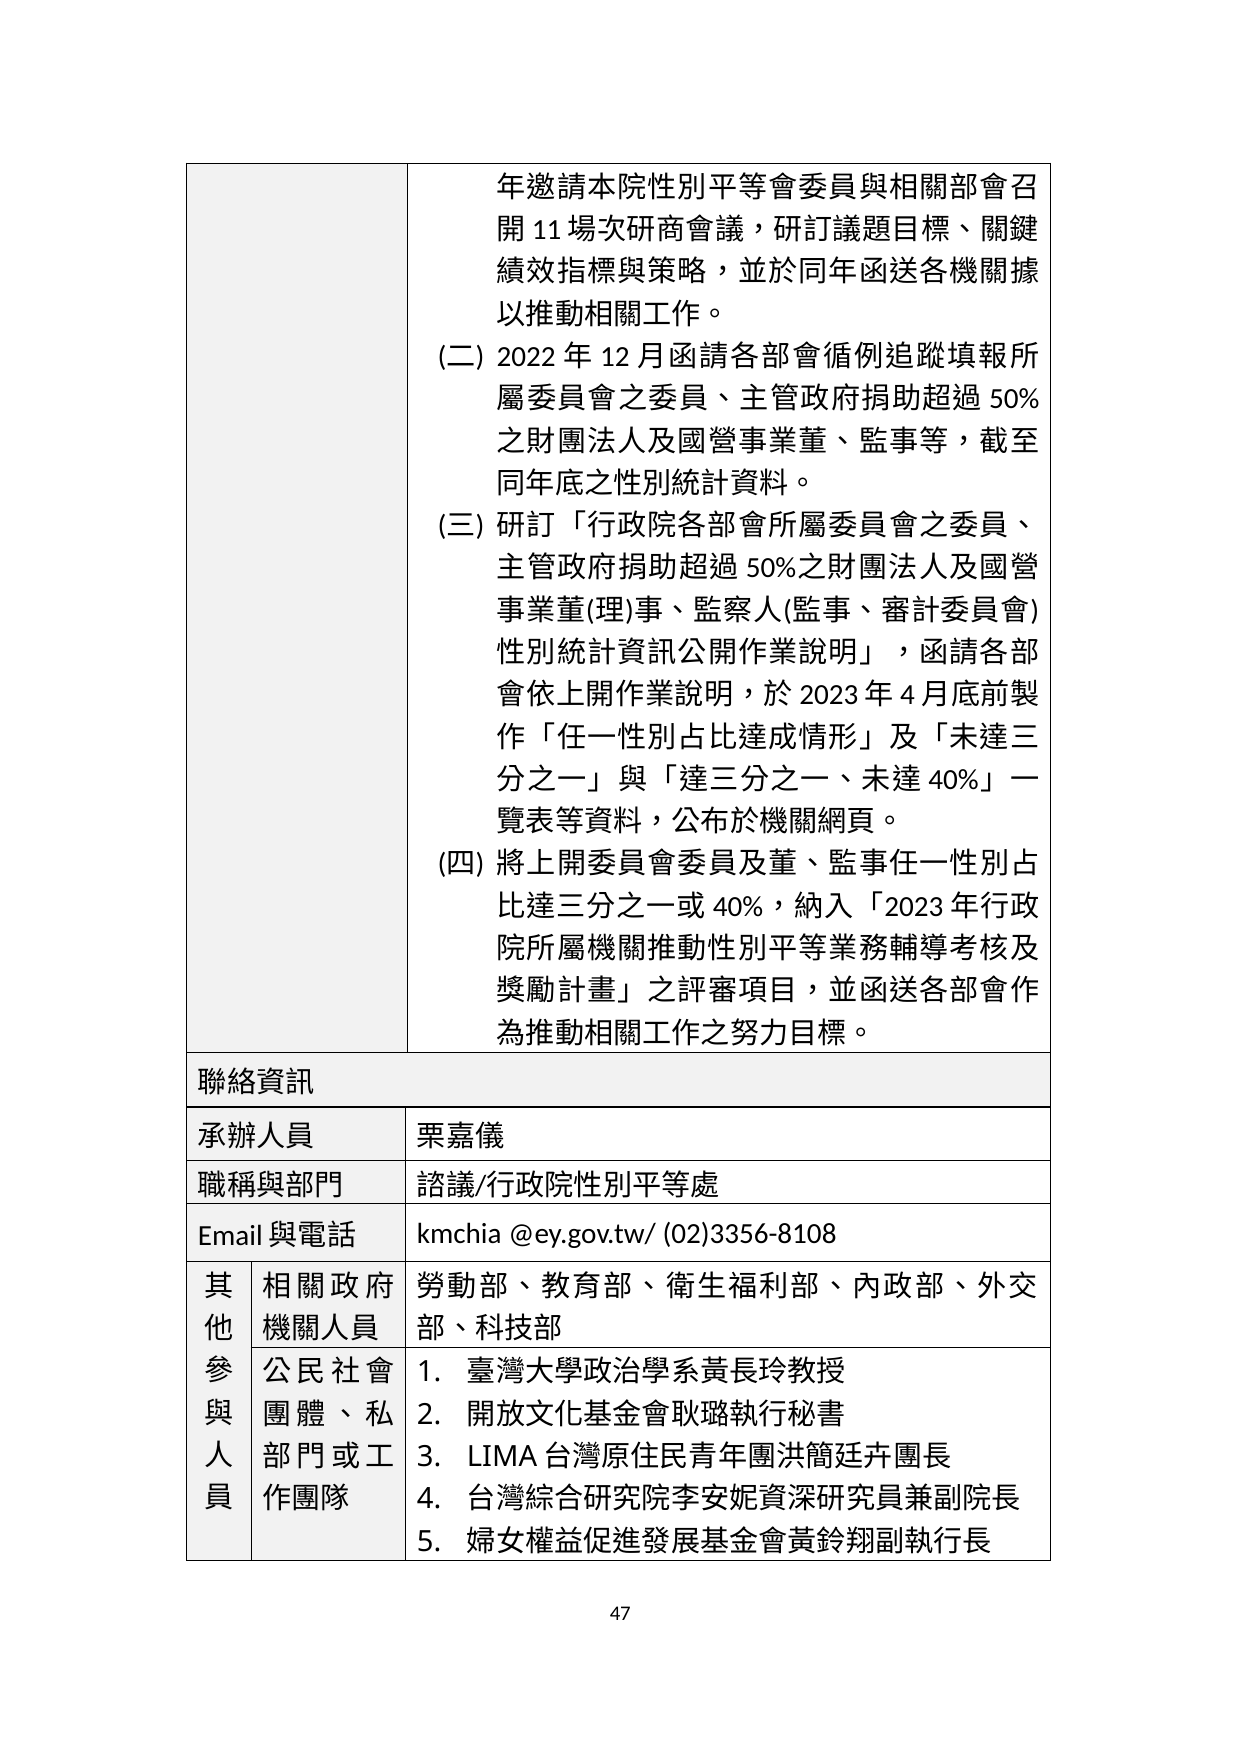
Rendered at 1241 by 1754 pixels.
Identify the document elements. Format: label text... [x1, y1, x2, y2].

table_cell 聯絡資訊 [187, 1053, 1050, 1106]
table_cell 相關政府機關人員 [252, 1262, 405, 1347]
table_cell kmchia @ey.gov.tw/ (02)3356-8108 [406, 1204, 1050, 1261]
table_cell 「CEDAW教育訓練及宣導計畫」辦理情形如次： 教育訓練： 數位學習課程：於「e等公務園+學習平臺」數位學習網站提供「CEDAW施行法-實質平等、直接與間接歧視」、「CEDAW施行法-暫行特別措施及案例」、「多元性別權益保障教育訓練」、「從多元性別到多元成家」（高雄市政府公務人力發展中心）等數位課程，供公務員及各界參考學習。 CEDAW相關教材之公開：CEDAW通用教材、CEDAW一般性建議教材、第3次國家報告結論性意見與建議、交叉歧視教材、多元性別權益保障（2020年5月底完成）等教材，公開於本院性別平等會網頁。 宣導： 請各部會及各直轄市、縣(市)政府研發媒材，公布於各機關性別主流化網頁，運用多元管道如使用社群網路Line、臉書、youtube、Instagram、電視牆、活動、展演、平面廣告空間、競賽、廣播等通路，將CEDAW保障人權觀念，以具體案例及社會大眾容易理解方式廣泛宣導。 另依據CEDAW第3次國家報告結論性意見與建議第15點，各機關得邀請公民社會團體及媒體參與CEDAW訓練宣導。 2022年本院辦理直轄市與縣（市）政府推動性別平等業務輔導獎勵計畫，檢視各縣市2020-2021年度之辦理情形，22縣市扣除3個免考(臺北市、新北市、苗栗縣)，共19個縣市，其中有17個縣市達本次考核標準(達實體課程參訓比率標準之30%以上)，達成率近9成；至本院所屬機關之成效，將於2023年依本院所屬機關推動性別平等業務輔導考核及獎勵計畫進行評核。 本院業於2020年9月及2021年1月陸續發布「民眾向行政機關引用CEDAW指引及案例（機關版、民眾版）」與「民眾向行政機關引用CEDAW指引手冊（摘要版）」，為瞭解使用情形及意見，考量機關人員與民眾使用目的尚有不同，本院性別平等會網站爰分別建置機關人員及民眾使用「民眾向行政機關引用CEDAW指引及案例」意見調查表提供填寫，持續蒐集相關資料，作為後續改進之參考。 關於CEDAW第4次國家報告辦理情形說明如次： 國家報告初稿收集意見：2021年5月7日對外公告第4次CEDAW國家報告(初稿)。為建立政府部門與民間團體間之對話與意見交流機制，第1輪共徵詢來自民間團體、專家學者及本院性別平等會委員等33份書面意見，其中包含身心障礙團體之意見。各權責機關亦針對前揭書面意見提供回應說明，相關資料公告於本院性別平等會網站。 實體座談會(2場)：依第1輪各界書面意見之建議，修正國家報告內容，2021年10月15日公告第4次CEDAW國家報告(二稿)，並於2021年11月23日、12月7日辦理2場次CEDAW第4次國家報告實體座談會(第2輪)，為擴大社會參與及互動，並注意身心障礙者參與權益，座談會提供無障礙環境，會議過程亦提供手譯及聽打服務，並同步於本院性別平等處Facebook「性別平等觀測站」進行直播。另亦透過性別平等觀測站、本院性別平等會網頁及信箱，徵詢民間團體及個人意見。 定稿會議：2022年1月22日及2月10日邀請本院性別平等會委員、國際審查指導小組委員及各條文主要權責機關，召開2場次定稿會議，會後依相關意見修正報告。 提報行政院性別平等會委員會議：2022年3月16日提報行政院性別平等會第25次委員會議，會後依照性別平等會委員意見修正報告，並循行政程序核定國家報告。 公布報告及發表記者會：2022年3月31日正式對外公告CEDAW第4次國家報告，並於4月19日公告「非政府組織提交平行報告注意事項」，邀請非政府組織共同參與監督政府執行情形。並於6月15日舉辦國家報告發表記者會，向社會大眾宣導國家報告呈現的性別平等重要進展。 國際審查：2022年11月28日至12月2日辦理CEDAW第4次國家報告國際審查會議，邀請5位國際婦女人權專家來臺審查，並提出86點結論性意見與建議，審查會議參與者包括行政、立法、司法、考試及監察等5院代表，418位政府機關官員及119位非政府組織成員。會議依循聯合國模式，由5位審查委員逐條審查我國提出的國家報告、民間平行報告、問題清單回應及民間平行回應等資料，並與我國政府機關、民間團體進行廣泛且充分的對話，針對我國CEDAW推動情形完成報告審查，並提出86點結論性意見與建議。會議過程亦提供直播、手譯及聽打服務，提供民眾充分參與會議之機會，後續將規劃於推動CEDAW結論性意見與建議管考作業中與公民團體溝通之機制。 為落實資訊定期公開與監控，達成公部門決策參與之性別平等之目標，辦理情形如次： 將「促進公私部門決策參與之性別平等」列為本院「性別平等重要議題」，於2021年邀請本院性別平等會委員與相關部會召開11場次研商會議，研訂議題目標、關鍵績效指標與策略，並於同年函送各機關據以推動相關工作。 2022年12月函請各部會循例追蹤填報所屬委員會之委員、主管政府捐助超過50%之財團法人及國營事業董、監事等，截至同年底之性別統計資料。 研訂「行政院各部會所屬委員會之委員、主管政府捐助超過50%之財團法人及國營事業董(理)事、監察人(監事、審計委員會)性別統計資訊公開作業說明」，函請各部會依上開作業說明，於2023年4月底前製作「任一性別占比達成情形」及「未達三分之一」與「達三分之一、未達40%」一覽表等資料，公布於機關網頁。 將上開委員會委員及董、監事任一性別占比達三分之一或40%，納入「2023年行政院所屬機關推動性別平等業務輔導考核及獎勵計畫」之評審項目，並函送各部會作為推動相關工作之努力目標。 [408, 164, 1050, 1052]
table_cell 職稱與部門 [187, 1161, 405, 1203]
table_cell 其他參與人員 [187, 1262, 251, 1560]
table_cell 諮議/行政院性別平等處 [406, 1161, 1050, 1203]
table_cell 公民社會團體、私部門或工作團隊 [252, 1348, 405, 1560]
table_cell 臺灣大學政治學系黃長玲教授 開放文化基金會耿璐執行秘書 LIMA台灣原住民青年團洪簡廷卉團長 台灣綜合研究院李安妮資深研究員兼副院長 婦女權益促進發展基金會黃鈴翔副執行長 台灣人權促進會施逸翔秘書長 [406, 1348, 1050, 1560]
table_cell 承辦人員 [187, 1108, 405, 1160]
table_cell Email與電話 [187, 1204, 405, 1261]
table_cell 勞動部、教育部、衛生福利部、內政部、外交部、科技部 [406, 1262, 1050, 1347]
table_cell [187, 164, 407, 1052]
table_cell 栗嘉儀 [406, 1108, 1050, 1160]
